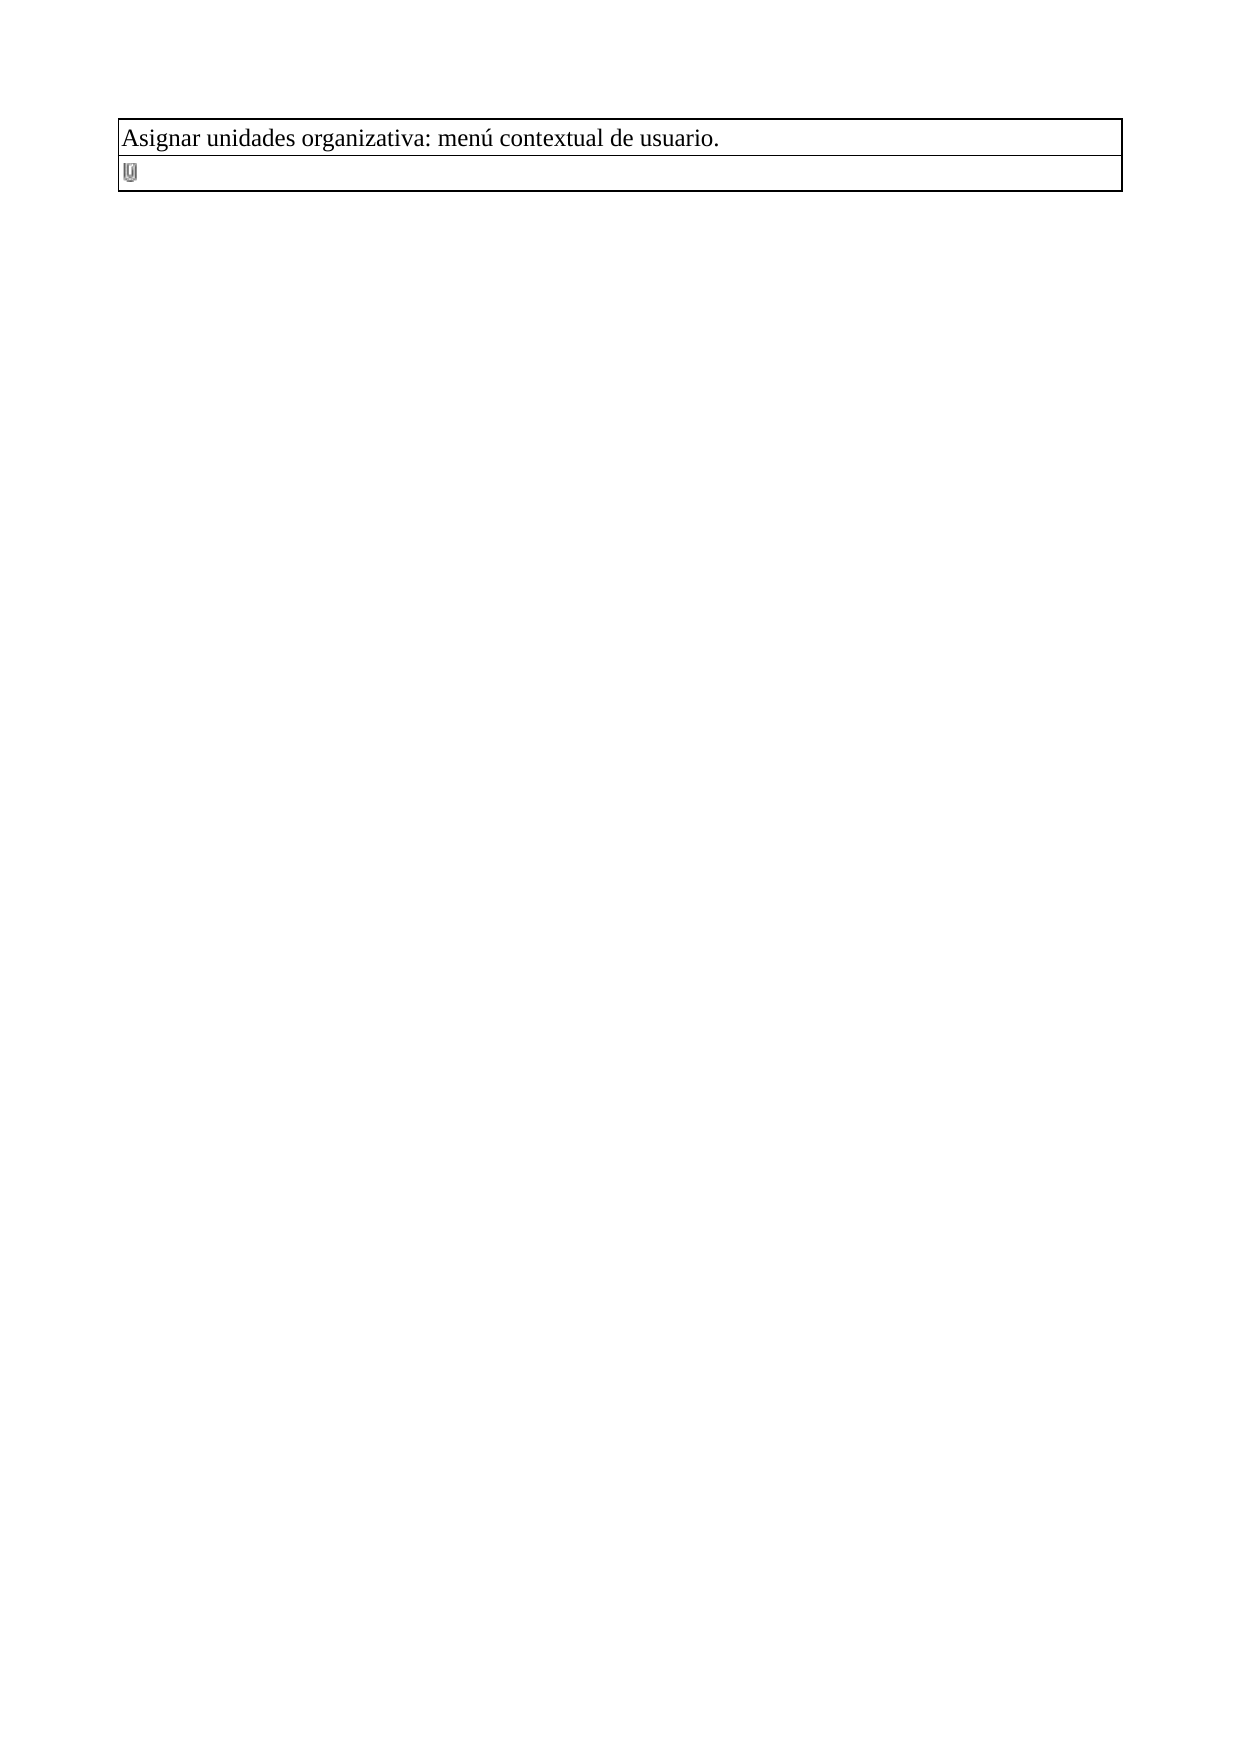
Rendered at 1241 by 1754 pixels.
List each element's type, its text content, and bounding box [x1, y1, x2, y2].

picture [121, 163, 140, 182]
table_cell [119, 156, 1121, 190]
table_header Asignar unidades organizativa: menú contextual de usuario. [119, 120, 1121, 154]
